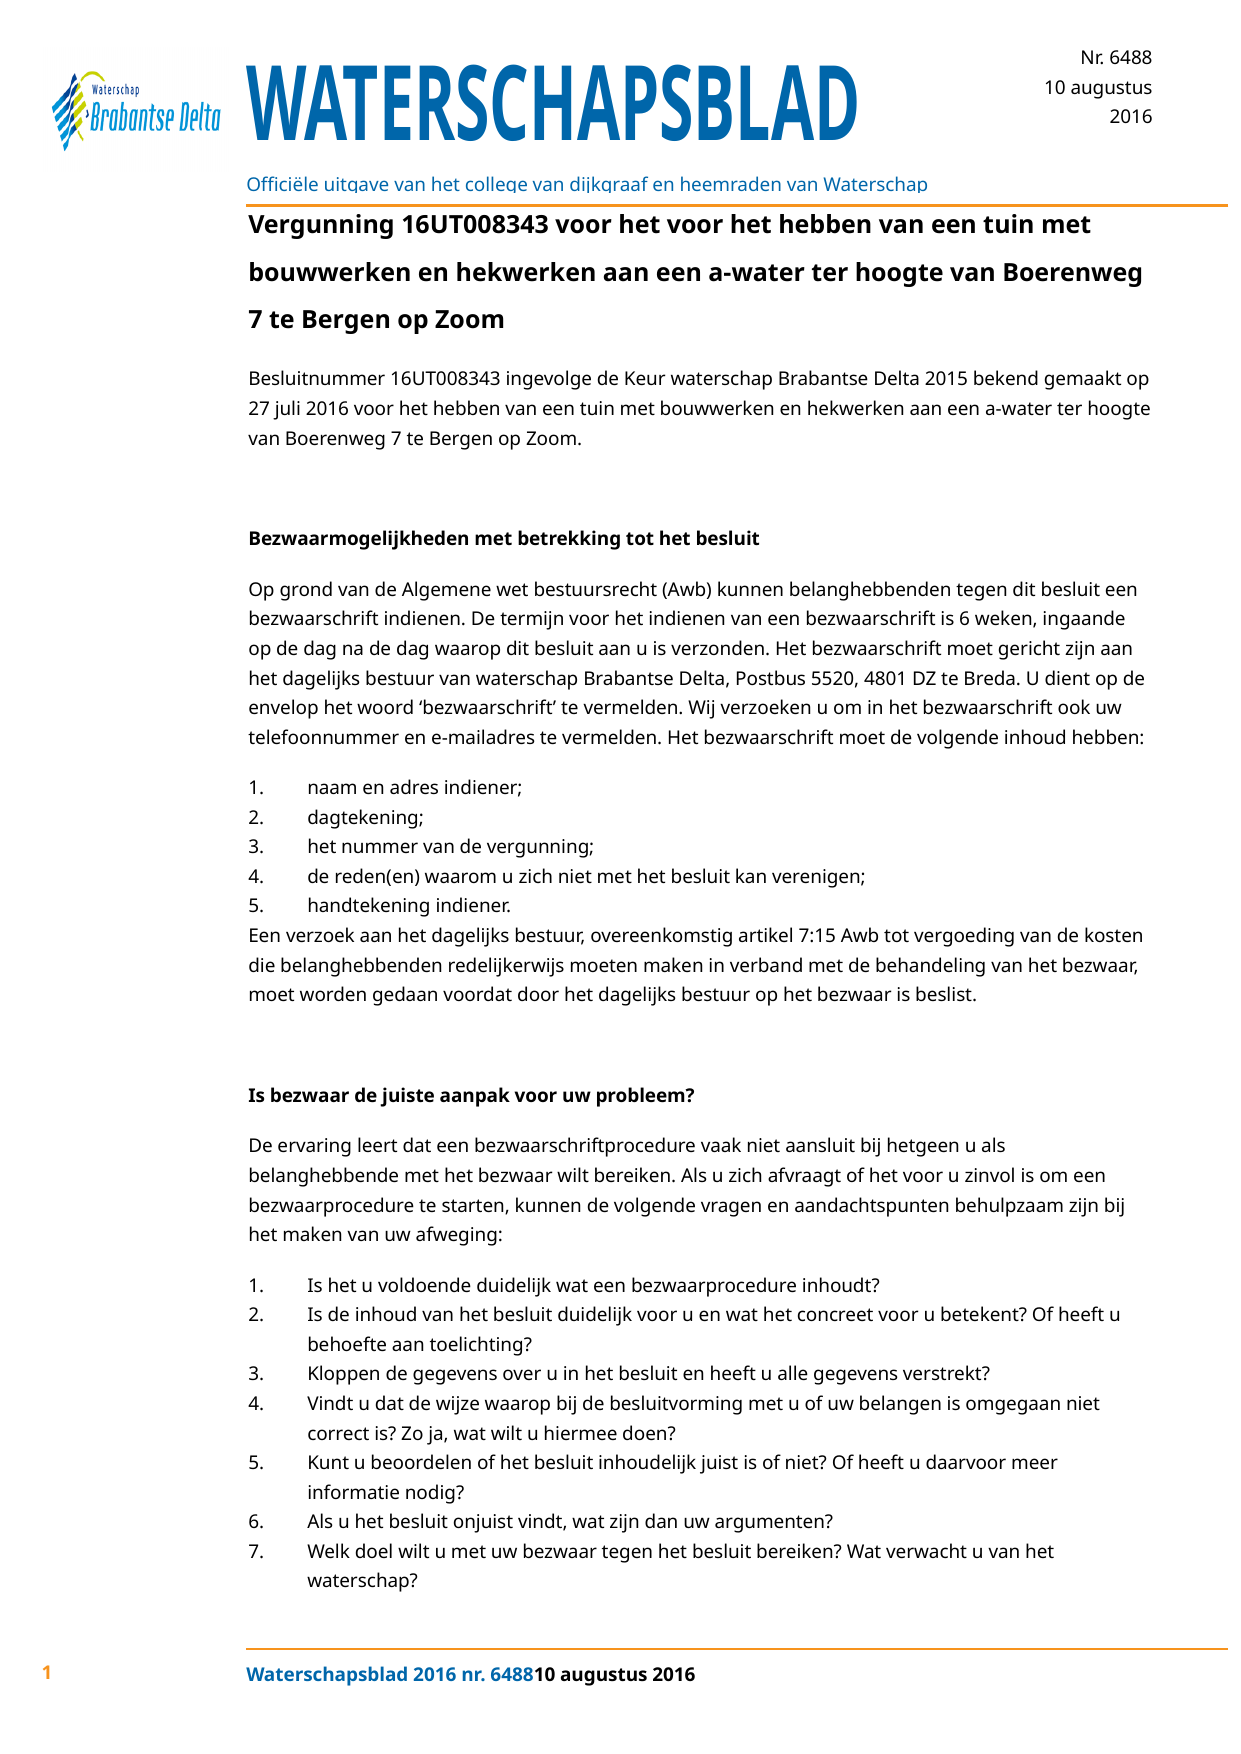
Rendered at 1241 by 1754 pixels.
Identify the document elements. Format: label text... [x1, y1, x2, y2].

list Is de inhoud van het besluit duidelijk voor u en wat het concreet voor u betekent? Of heeft u behoefte aan toelichting? [248, 1301, 1152, 1357]
list het nummer van de vergunning; [248, 833, 1152, 859]
list de reden(en) waarom u zich niet met het besluit kan verenigen; [248, 863, 1152, 889]
list Als u het besluit onjuist vindt, wat zijn dan uw argumenten? [248, 1508, 1152, 1534]
list naam en adres indiener; [248, 774, 1152, 800]
text De ervaring leert dat een bezwaarschriftprocedure vaak niet aansluit bij hetgeen u als belanghebbende met het bezwaar wilt bereiken. Als u zich afvraagt of het voor u zinvol is om een bezwaarprocedure te starten, kunnen de volgende vragen en aandachtspunten behulpzaam zijn bij het maken van uw afweging: [248, 1133, 1152, 1247]
list Kloppen de gegevens over u in het besluit en heeft u alle gegevens verstrekt? [248, 1361, 1152, 1386]
list Welk doel wilt u met uw bezwaar tegen het besluit bereiken? Wat verwacht u van het waterschap? [248, 1538, 1152, 1593]
list dagtekening; [248, 804, 1152, 829]
list Kunt u beoordelen of het besluit inhoudelijk juist is of niet? Of heeft u daarvoor meer informatie nodig? [248, 1449, 1152, 1504]
text Is bezwaar de juiste aanpak voor uw probleem? [248, 1082, 1152, 1108]
text Bezwaarmogelijkheden met betrekking tot het besluit [248, 526, 1152, 551]
text Op grond van de Algemene wet bestuursrecht (Awb) kunnen belanghebbenden tegen dit besluit een bezwaarschrift indienen. De termijn voor het indienen van een bezwaarschrift is 6 weken, ingaande op de dag na de dag waarop dit besluit aan u is verzonden. Het bezwaarschrift moet gericht zijn aan het dagelijks bestuur van waterschap Brabantse Delta, Postbus 5520, 4801 DZ te Breda. U dient op de envelop het woord ‘bezwaarschrift’ te vermelden. Wij verzoeken u om in het bezwaarschrift ook uw telefoonnummer en e‑mailadres te vermelden. Het bezwaarschrift moet de volgende inhoud hebben: [248, 576, 1152, 749]
list Vindt u dat de wijze waarop bij de besluitvorming met u of uw belangen is omgegaan niet correct is? Zo ja, wat wilt u hiermee doen? [248, 1390, 1152, 1445]
list Is het u voldoende duidelijk wat een bezwaarprocedure inhoudt? [248, 1272, 1152, 1297]
text Vergunning 16UT008343 voor het voor het hebben van een tuin met bouwwerken en hekwerken aan een a-water ter hoogte van Boerenweg 7 te Bergen op Zoom [248, 207, 1152, 336]
list handtekening indiener. [248, 893, 1152, 918]
picture [41, 47, 231, 172]
text Een verzoek aan het dagelijks bestuur, overeenkomstig artikel 7:15 Awb tot vergoeding van de kosten die belanghebbenden redelijkerwijs moeten maken in verband met de behandeling van het bezwaar, moet worden gedaan voordat door het dagelijks bestuur op het bezwaar is beslist. [248, 922, 1152, 1007]
text Besluitnummer 16UT008343 ingevolge de Keur waterschap Brabantse Delta 2015 bekend gemaakt op 27 juli 2016 voor het hebben van een tuin met bouwwerken en hekwerken aan een a-water ter hoogte van Boerenweg 7 te Bergen op Zoom. [248, 366, 1152, 450]
